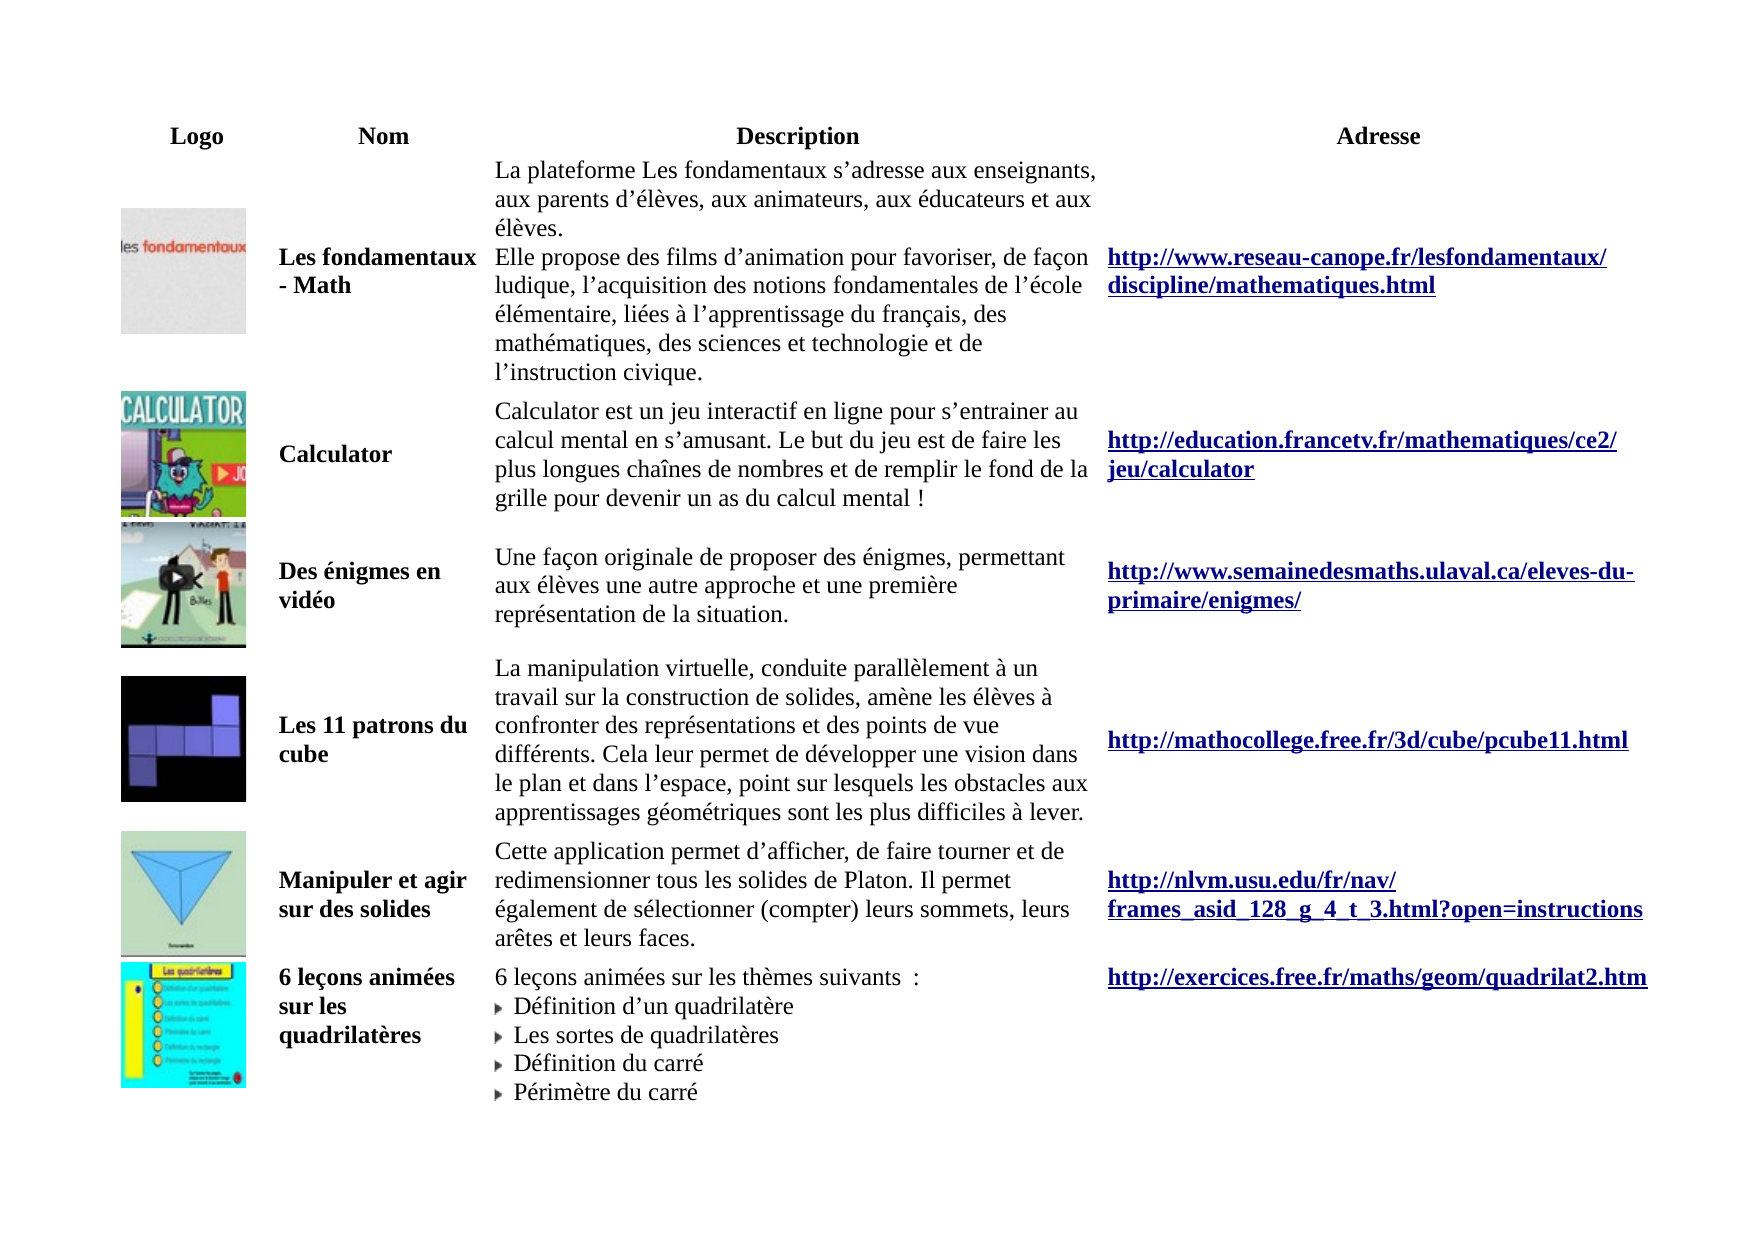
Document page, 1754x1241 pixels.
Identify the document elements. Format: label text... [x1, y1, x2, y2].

table_cell [118, 959, 276, 1109]
picture [494, 997, 508, 1015]
picture [121, 208, 247, 334]
table_cell http://www.reseau-canope.fr/lesfondamentaux/discipline/mathematiques.html [1104, 153, 1653, 388]
table_cell Manipuler et agir sur des solides [276, 829, 492, 959]
picture [121, 391, 247, 517]
table_cell Les fondamentaux - Math [276, 153, 492, 388]
picture [494, 1054, 508, 1072]
table_header Logo [118, 118, 276, 153]
table_cell http://mathocollege.free.fr/3d/cube/pcube11.html [1104, 650, 1653, 828]
picture [121, 962, 247, 1088]
table_cell [118, 153, 276, 388]
table_header Adresse [1104, 118, 1653, 153]
table_cell http://education.francetv.fr/mathematiques/ce2/jeu/calculator [1104, 389, 1653, 519]
table_cell Calculator est un jeu interactif en ligne pour s’entrainer au calcul mental en s’amusant. Le but du jeu est de faire les plus longues chaînes de nombres et de remplir le fond de la grille pour devenir un as du calcul mental ! [492, 389, 1104, 519]
table_cell Des énigmes en vidéo [276, 519, 492, 650]
table_cell Une façon originale de proposer des énigmes, permettant aux élèves une autre approche et une première représentation de la situation. [492, 519, 1104, 650]
table_cell 6 leçons animées sur les quadrilatères [276, 959, 492, 1109]
table_cell 6 leçons animées sur les thèmes suivants : Définition d’un quadrilatère Les sortes de quadrilatères Définition du carré Périmètre du carré [492, 959, 1104, 1109]
picture [494, 1026, 508, 1044]
picture [121, 676, 247, 802]
table_cell [118, 389, 276, 519]
table_cell [118, 829, 276, 959]
table_cell Calculator [276, 389, 492, 519]
table_cell http://www.semainedesmaths.ulaval.ca/eleves-du-primaire/enigmes/ [1104, 519, 1653, 650]
picture [121, 831, 247, 957]
picture [121, 522, 247, 648]
picture [494, 1083, 508, 1101]
table_cell http://exercices.free.fr/maths/geom/quadrilat2.htm [1104, 959, 1653, 1109]
table_cell http://nlvm.usu.edu/fr/nav/frames_asid_128_g_4_t_3.html?open=instructions [1104, 829, 1653, 959]
table_cell [118, 650, 276, 828]
table_cell [118, 519, 276, 650]
table_cell Cette application permet d’afficher, de faire tourner et de redimensionner tous les solides de Platon. Il permet également de sélectionner (compter) leurs sommets, leurs arêtes et leurs faces. [492, 829, 1104, 959]
table_header Nom [276, 118, 492, 153]
table_header Description [492, 118, 1104, 153]
table_cell La manipulation virtuelle, conduite parallèlement à un travail sur la construction de solides, amène les élèves à confronter des représentations et des points de vue différents. Cela leur permet de développer une vision dans le plan et dans l’espace, point sur lesquels les obstacles aux apprentissages géométriques sont les plus difficiles à lever. [492, 650, 1104, 828]
table_cell Les 11 patrons du cube [276, 650, 492, 828]
table_cell La plateforme Les fondamentaux s’adresse aux enseignants, aux parents d’élèves, aux animateurs, aux éducateurs et aux élèves. Elle propose des films d’animation pour favoriser, de façon ludique, l’acquisition des notions fondamentales de l’école élémentaire, liées à l’apprentissage du français, des mathématiques, des sciences et technologie et de l’instruction civique. [492, 153, 1104, 388]
